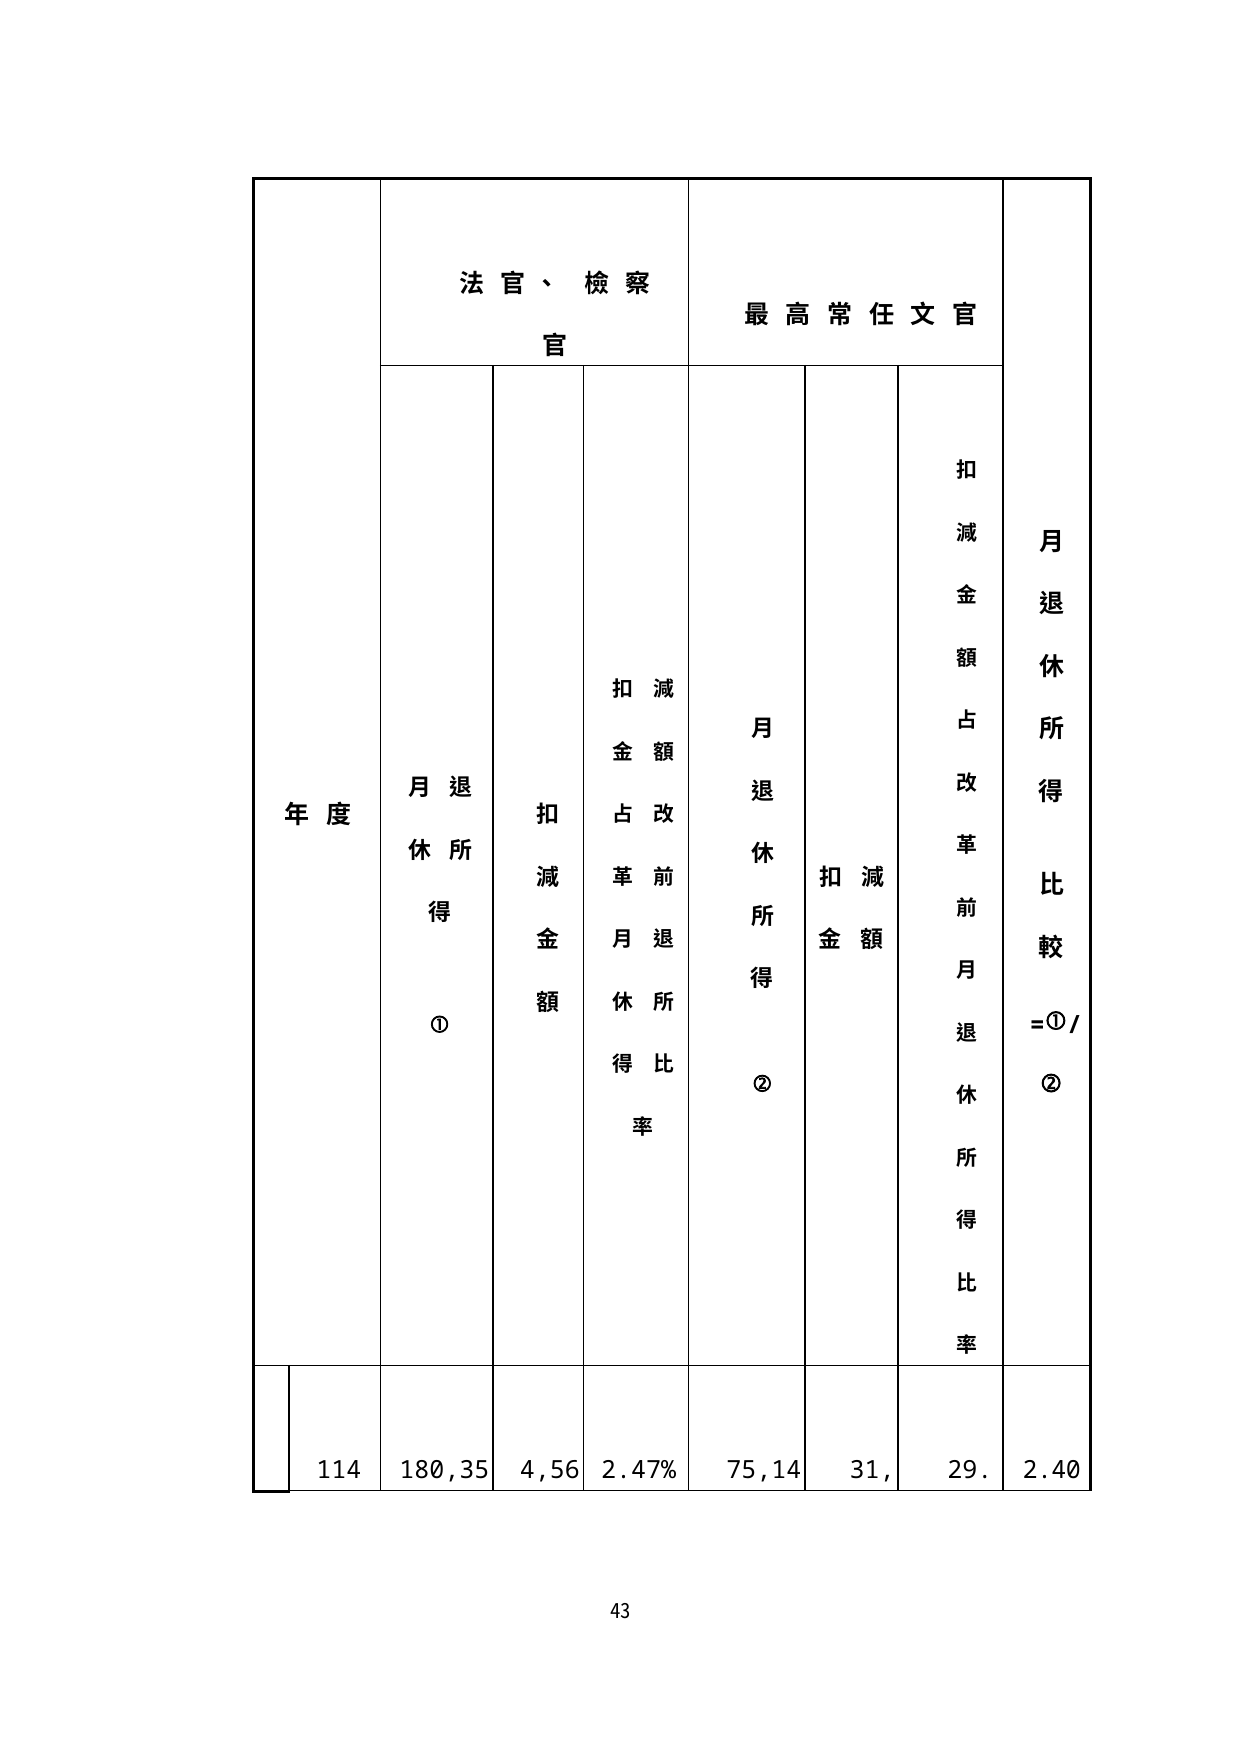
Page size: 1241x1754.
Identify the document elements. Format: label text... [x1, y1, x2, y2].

table_cell 75,14 [689, 1366, 804, 1490]
table_cell 扣減金額占改革前月退休所得比率 [899, 366, 1002, 1365]
table_cell 2.40 [1004, 1366, 1089, 1490]
table_cell 4,56 [494, 1366, 583, 1490]
table_cell 114 [290, 1366, 380, 1490]
table_cell 月退休所得  [381, 366, 492, 1365]
table_header 法官、檢察官 [381, 180, 688, 365]
table_cell 31, [806, 1366, 897, 1490]
table_cell 扣減金額占改革前月退休所得比率 [584, 366, 688, 1365]
table_cell 月退休所得  [689, 366, 804, 1365]
table_header 最高常任文官 [689, 180, 1002, 365]
table_cell 改革後 改革後 [255, 1366, 288, 1490]
table_cell 扣減金額 [494, 366, 583, 1365]
table_cell 扣減金額 [806, 366, 897, 1365]
table_cell 29. [899, 1366, 1002, 1490]
table_cell 2.47% [584, 1366, 688, 1490]
table_cell 180,35 [381, 1366, 492, 1490]
table_header 年度 [255, 180, 380, 1365]
table_header 月退休所得 比較 =/ [1004, 180, 1089, 1365]
